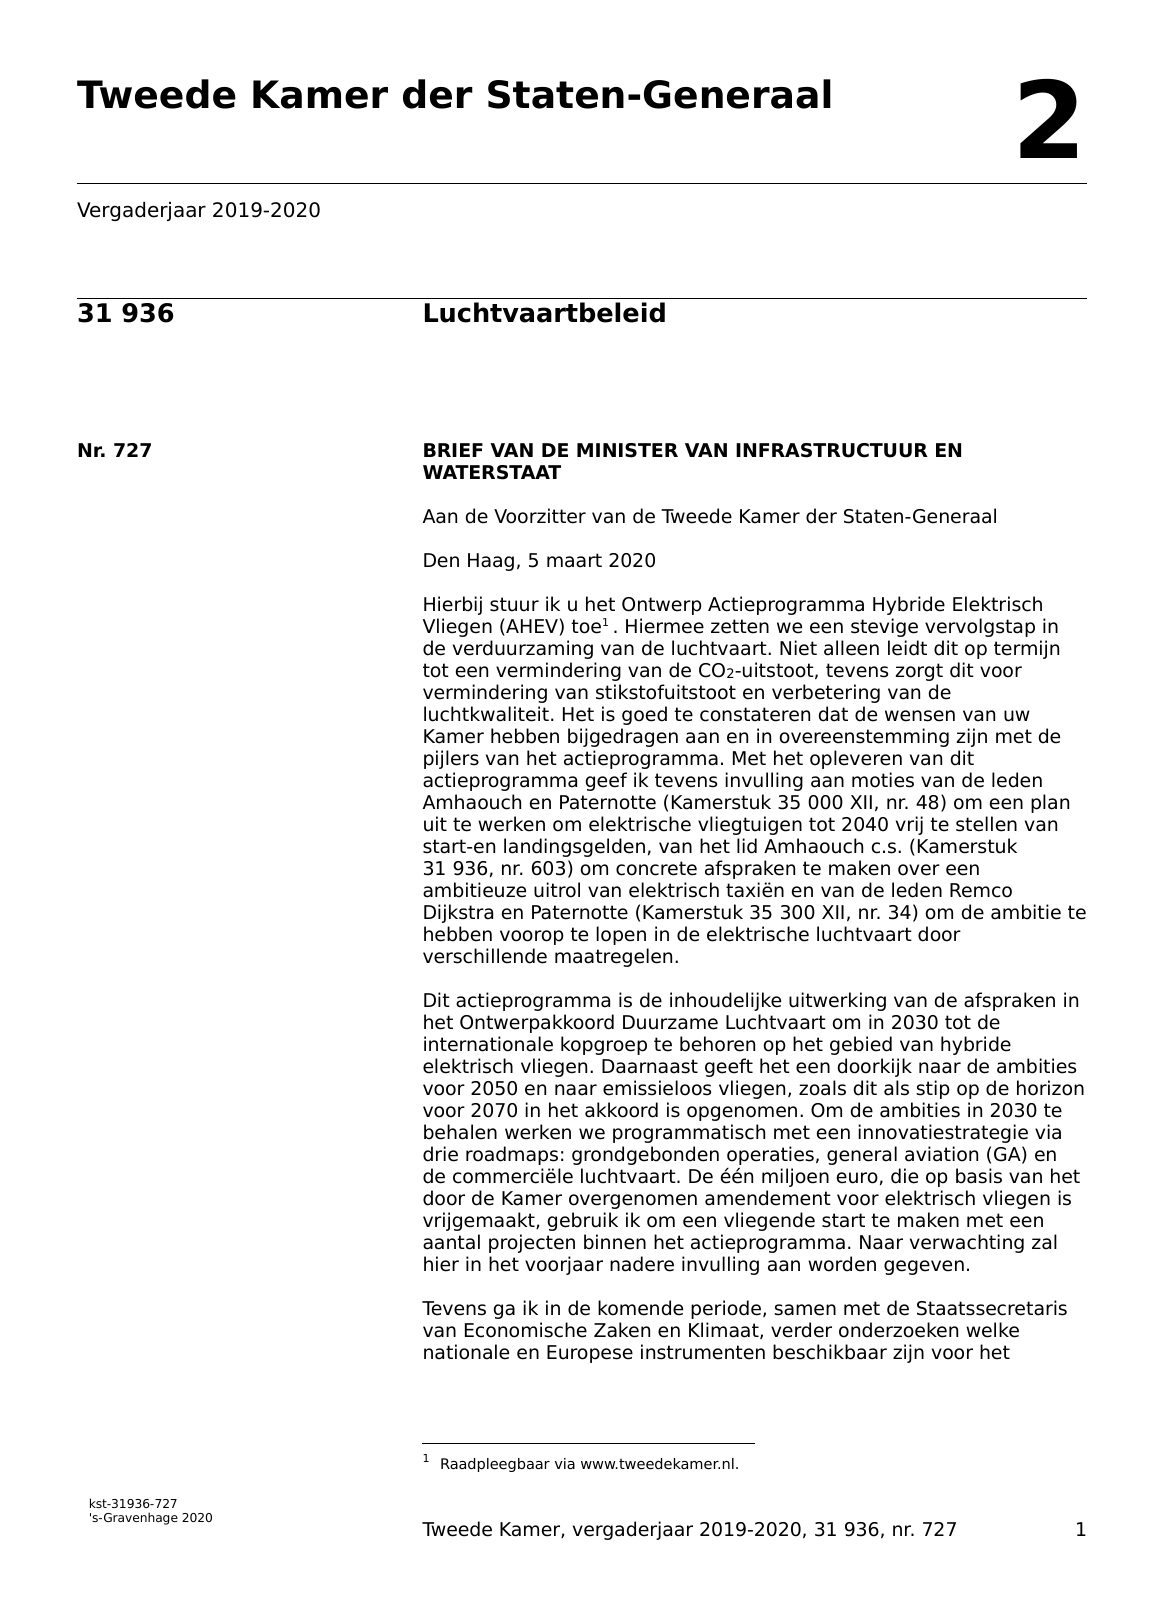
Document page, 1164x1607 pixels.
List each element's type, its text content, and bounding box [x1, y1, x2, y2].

subtitle 31 936 Luchtvaartbeleid [77, 299, 1087, 329]
text Den Haag, 5 maart 2020 [422, 550, 1087, 572]
text Raadpleegbaar via www.tweedekamer.nl. [422, 1452, 1087, 1474]
text Hierbij stuur ik u het Ontwerp Actieprogramma Hybride Elektrisch Vliegen (AHEV) toe. Hiermee zetten we een stevige vervolgstap in de verduurzaming van de luchtvaart. Niet alleen leidt dit op termijn tot een vermindering van de CO2-uitstoot, tevens zorgt dit voor vermindering van stikstofuitstoot en verbetering van de luchtkwaliteit. Het is goed te constateren dat de wensen van uw Kamer hebben bijgedragen aan en in overeenstemming zijn met de pijlers van het actieprogramma. Met het opleveren van dit actieprogramma geef ik tevens invulling aan moties van de leden Amhaouch en Paternotte (Kamerstuk 35 000 XII, nr. 48) om een plan uit te werken om elektrische vliegtuigen tot 2040 vrij te stellen van start-en landingsgelden, van het lid Amhaouch c.s. (Kamerstuk 31 936, nr. 603) om concrete afspraken te maken over een ambitieuze uitrol van elektrisch taxiën en van de leden Remco Dijkstra en Paternotte (Kamerstuk 35 300 XII, nr. 34) om de ambitie te hebben voorop te lopen in de elektrische luchtvaart door verschillende maatregelen. [422, 594, 1087, 968]
table_cell Vergaderjaar 2019-2020 [77, 184, 1087, 298]
subtitle Nr. 727 BRIEF VAN DE MINISTER VAN INFRASTRUCTUUR EN WATERSTAAT [77, 440, 1087, 484]
text Dit actieprogramma is de inhoudelijke uitwerking van de afspraken in het Ontwerpakkoord Duurzame Luchtvaart om in 2030 tot de internationale kopgroep te behoren op het gebied van hybride elektrisch vliegen. Daarnaast geeft het een doorkijk naar de ambities voor 2050 en naar emissieloos vliegen, zoals dit als stip op de horizon voor 2070 in het akkoord is opgenomen. Om de ambities in 2030 te behalen werken we programmatisch met een innovatiestrategie via drie roadmaps: grondgebonden operaties, general aviation (GA) en de commerciële luchtvaart. De één miljoen euro, die op basis van het door de Kamer overgenomen amendement voor elektrisch vliegen is vrijgemaakt, gebruik ik om een vliegende start te maken met een aantal projecten binnen het actieprogramma. Naar verwachting zal hier in het voorjaar nadere invulling aan worden gegeven. [422, 990, 1087, 1276]
text 's-Gravenhage 2020 [88, 1511, 323, 1525]
text Aan de Voorzitter van de Tweede Kamer der Staten-Generaal [422, 506, 1087, 528]
text kst-31936-727 [88, 1497, 323, 1511]
text Tevens ga ik in de komende periode, samen met de Staatssecretaris van Economische Zaken en Klimaat, verder onderzoeken welke nationale en Europese instrumenten beschikbaar zijn voor het [422, 1298, 1087, 1364]
table_header Tweede Kamer der Staten-Generaal [77, 59, 886, 183]
table_header 2 [886, 59, 1087, 183]
